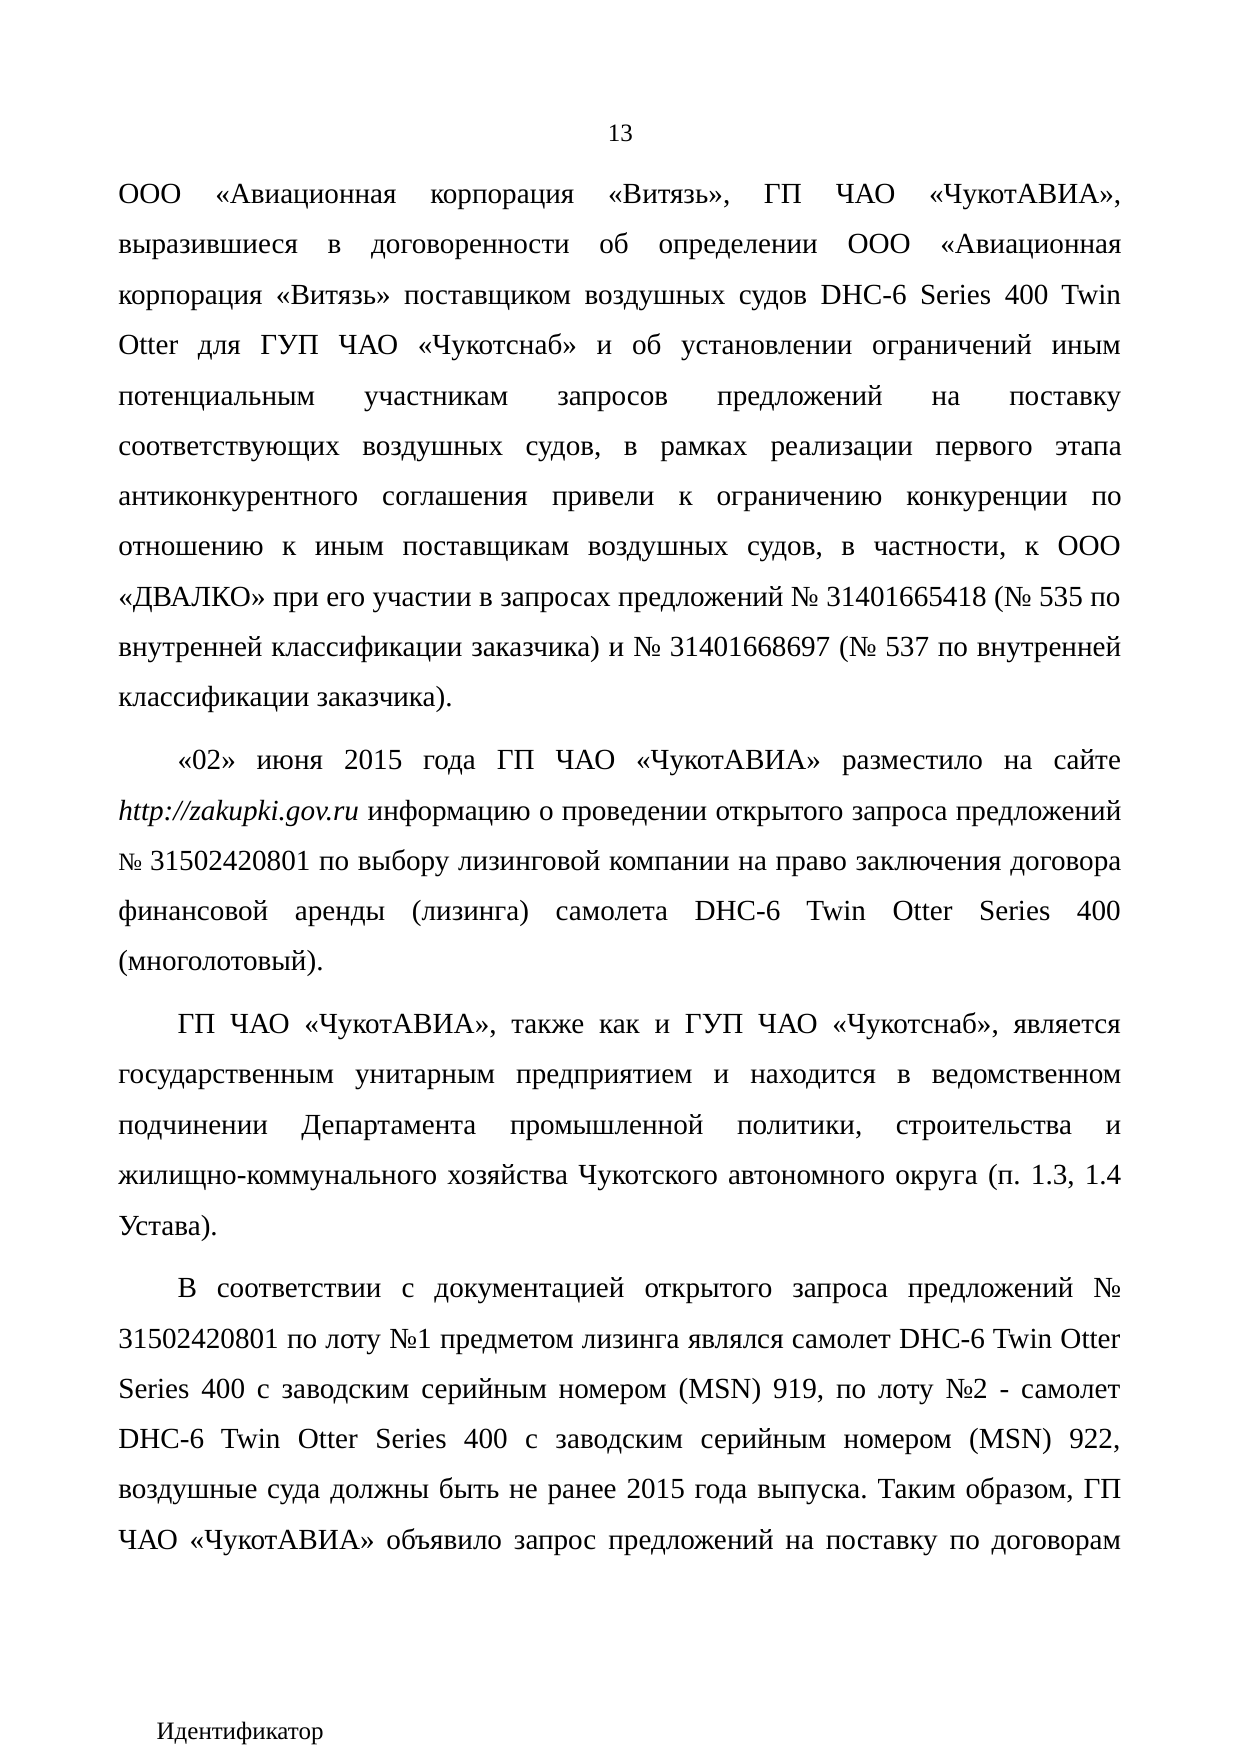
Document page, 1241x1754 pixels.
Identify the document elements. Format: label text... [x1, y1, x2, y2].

text В соответствии с документацией открытого запроса предложений № 31502420801 по лоту №1 предметом лизинга являлся самолет DHC-6 Twin Otter Series 400 с заводским серийным номером (MSN) 919, по лоту №2 - самолет DHC-6 Twin Otter Series 400 с заводским серийным номером (MSN) 922, воздушные суда должны быть не ранее 2015 года выпуска. Таким образом, ГП ЧАО «ЧукотАВИА» объявило запрос предложений на поставку по договорам [118, 1270, 1122, 1556]
text ГП ЧАО «ЧукотАВИА», также как и ГУП ЧАО «Чукотснаб», является государственным унитарным предприятием и находится в ведомственном подчинении Департамента промышленной политики, строительства и жилищно-коммунального хозяйства Чукотского автономного округа (п. 1.3, 1.4 Устава). [118, 1006, 1122, 1241]
text «02» июня 2015 года ГП ЧАО «ЧукотАВИА» разместило на сайте http://zakupki.gov.ru информацию о проведении открытого запроса предложений № 31502420801 по выбору лизинговой компании на право заключения договора финансовой аренды (лизинга) самолета DHC-6 Twin Otter Series 400 (многолотовый). [118, 742, 1122, 977]
text ООО «Авиационная корпорация «Витязь», ГП ЧАО «ЧукотАВИА», выразившиеся в договоренности об определении ООО «Авиационная корпорация «Витязь» поставщиком воздушных судов DHC-6 Series 400 Twin Otter для ГУП ЧАО «Чукотснаб» и об установлении ограничений иным потенциальным участникам запросов предложений на поставку соответствующих воздушных судов, в рамках реализации первого этапа антиконкурентного соглашения привели к ограничению конкуренции по отношению к иным поставщикам воздушных судов, в частности, к ООО «ДВАЛКО» при его участии в запросах предложений № 31401665418 (№ 535 по внутренней классификации заказчика) и № 31401668697 (№ 537 по внутренней классификации заказчика). [118, 176, 1122, 713]
